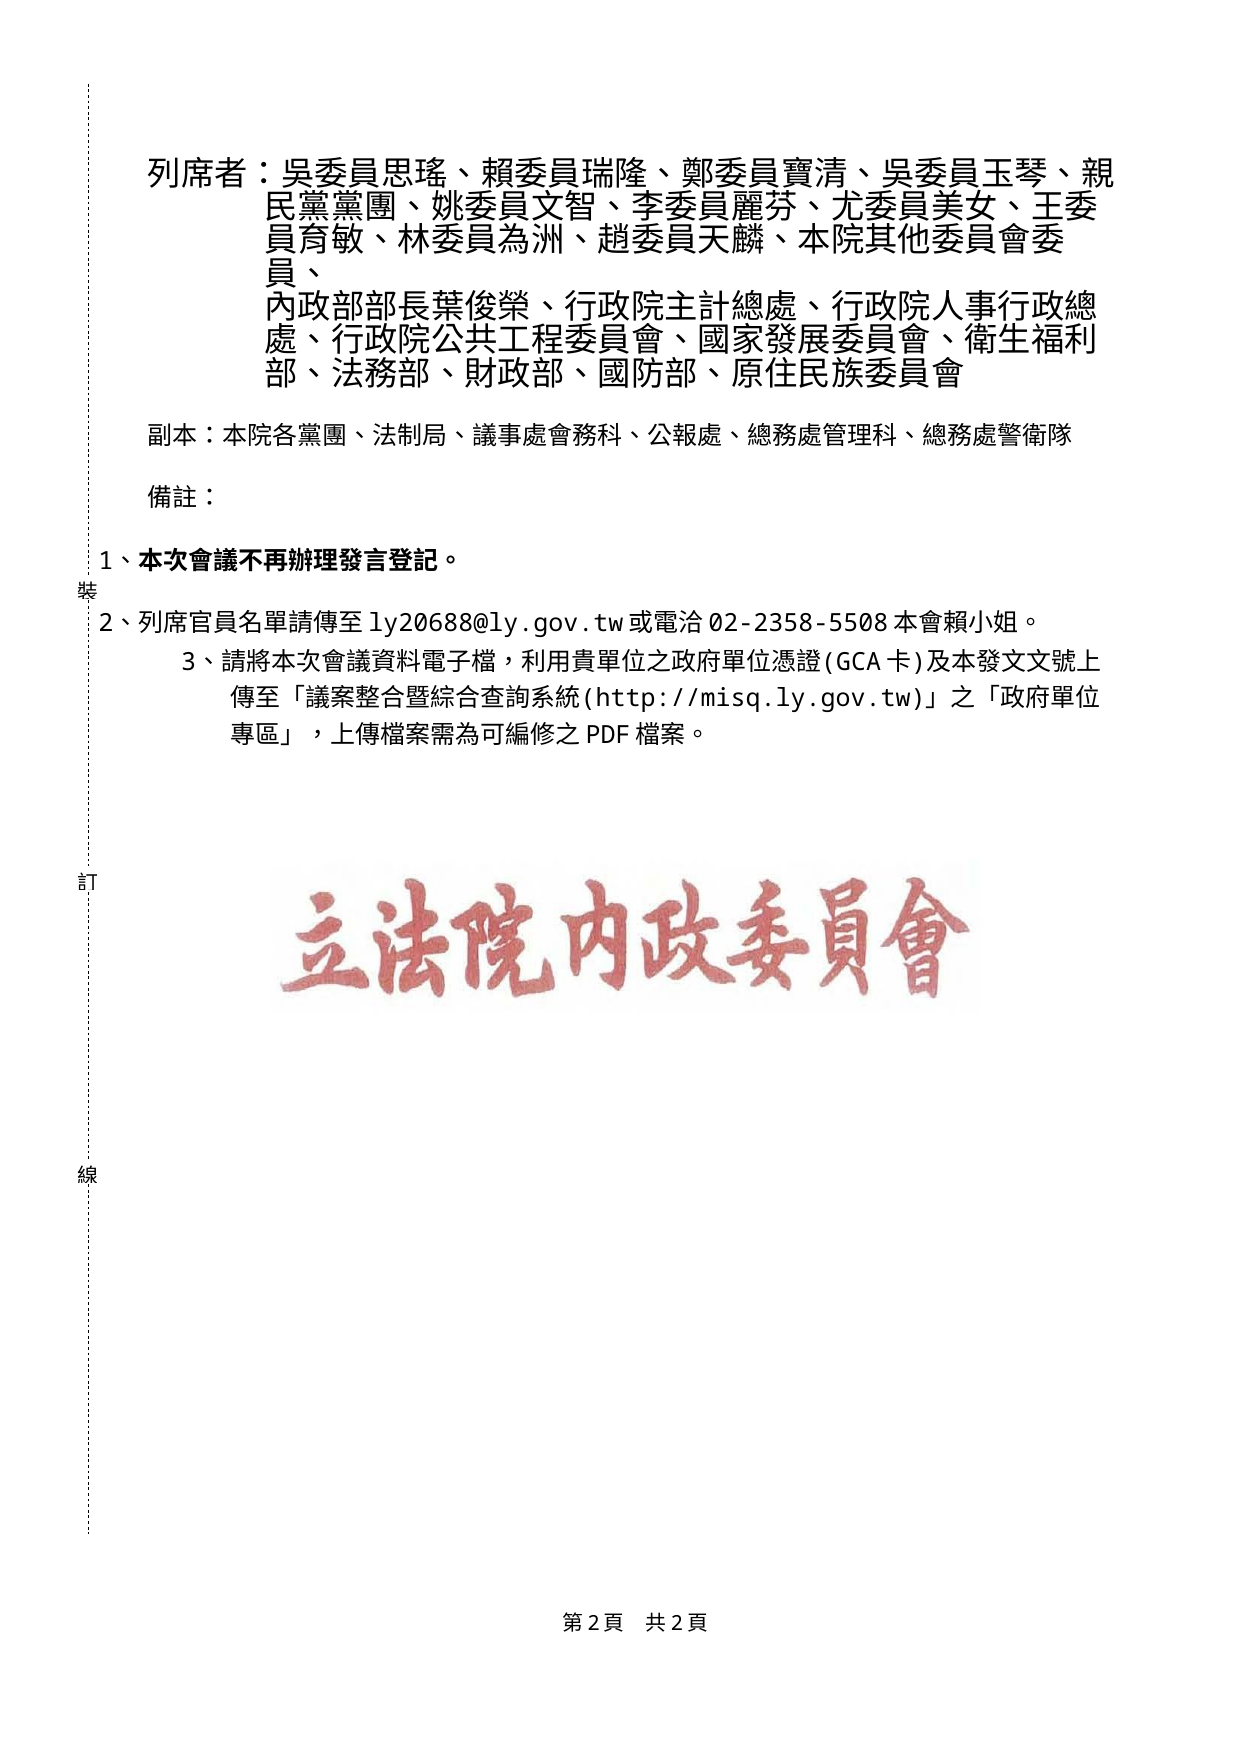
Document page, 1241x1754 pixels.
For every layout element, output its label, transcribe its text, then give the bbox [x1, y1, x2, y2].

text 備註： [148, 454, 1122, 517]
text 副本：本院各黨團、法制局、議事處會務科、公報處、總務處管理科、總務處警衛隊 [148, 392, 1122, 454]
list 請將本次會議資料電子檔，利用貴單位之政府單位憑證(GCA卡)及本發文文號上傳至「議案整合暨綜合查詢系統(http://misq.ly.gov.tw)」之「政府單位專區」，上傳檔案需為可編修之PDF檔案。 [181, 642, 1122, 750]
list 本次會議不再辦理發言登記。 [98, 517, 1122, 579]
list 列席官員名單請傳至ly20688@ly.gov.tw或電洽02-2358-5508本會賴小姐。 [98, 579, 1122, 642]
text 列席者：吳委員思瑤、賴委員瑞隆、鄭委員寶清、吳委員玉琴、親民黨黨團、姚委員文智、李委員麗芬、尤委員美女、王委員育敏、林委員為洲、趙委員天麟、本院其他委員會委員、 內政部部長葉俊榮、行政院主計總處、行政院人事行政總處、行政院公共工程委員會、國家發展委員會、衛生福利部、法務部、財政部、國防部、原住民族委員會 [148, 158, 1122, 392]
